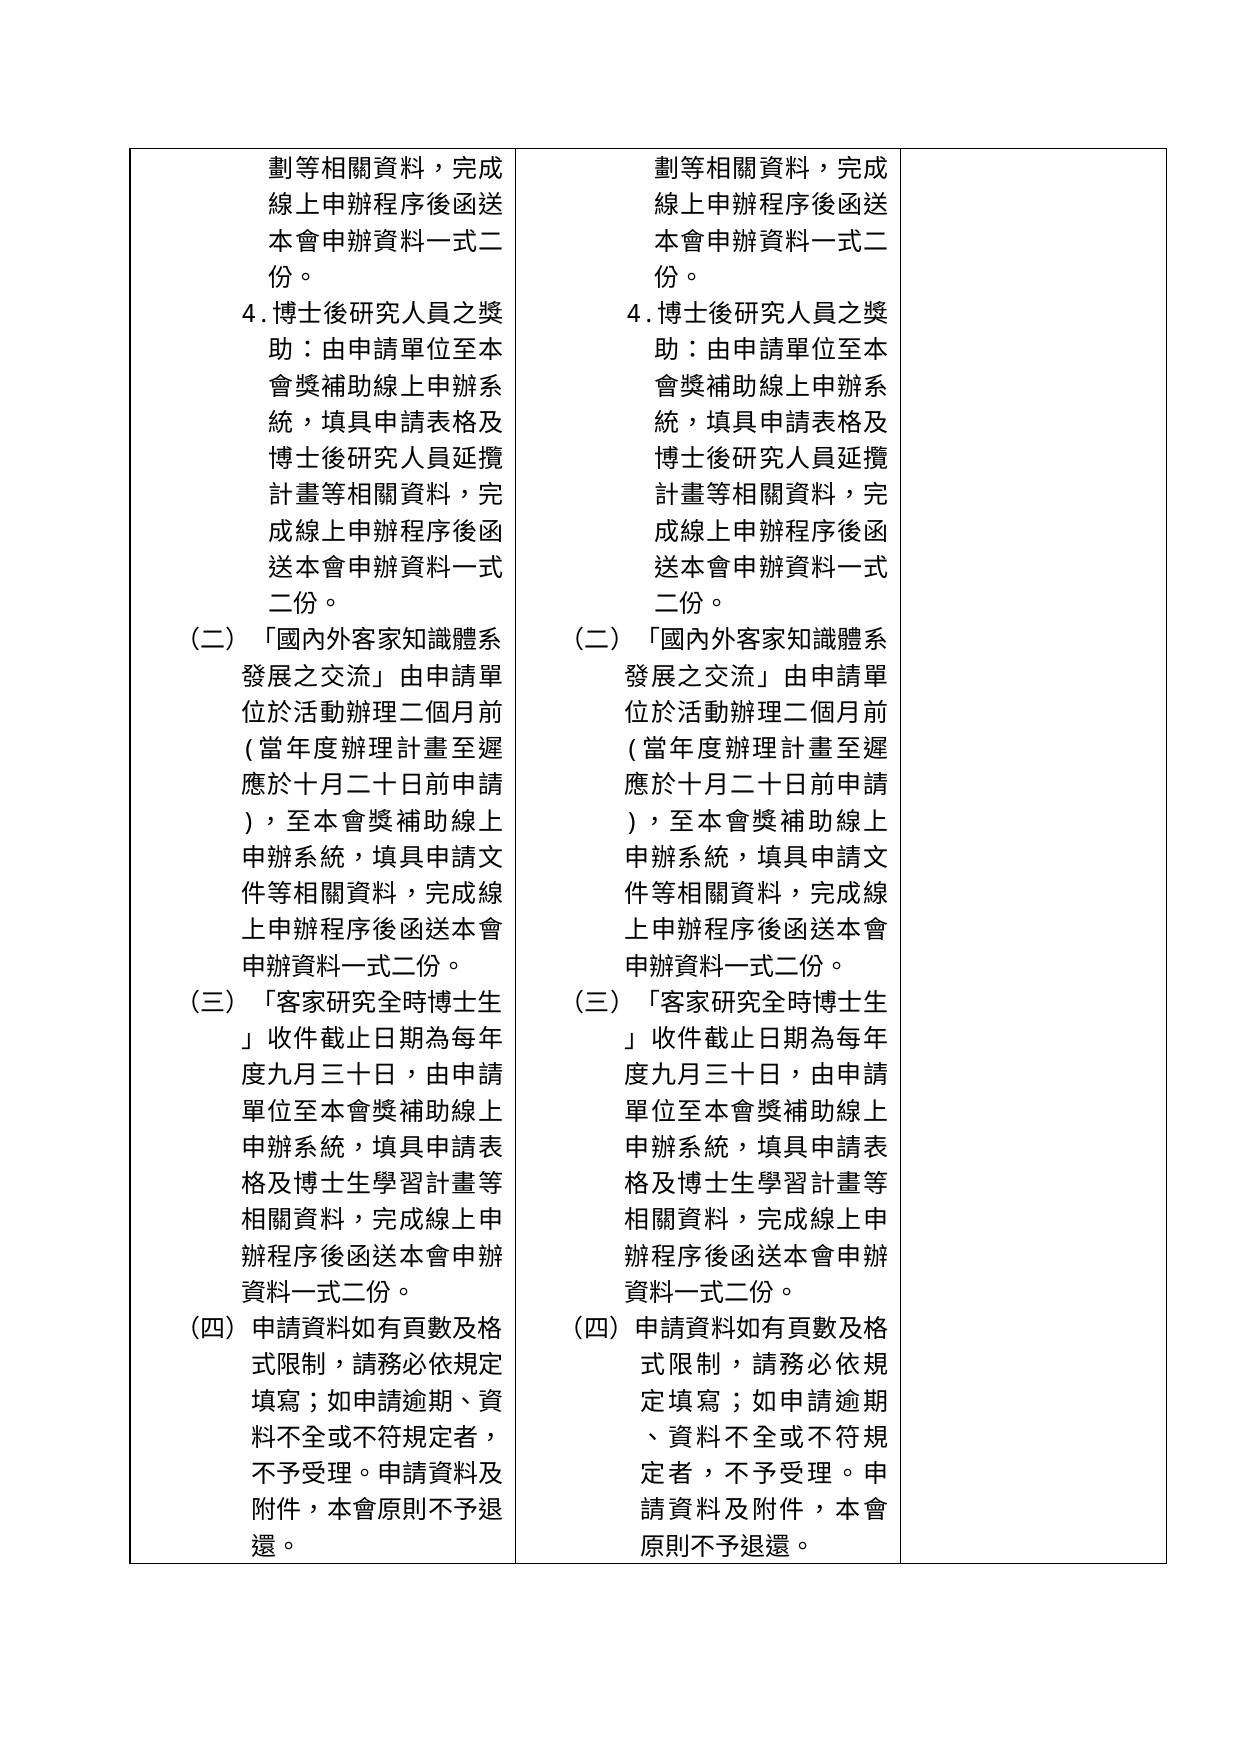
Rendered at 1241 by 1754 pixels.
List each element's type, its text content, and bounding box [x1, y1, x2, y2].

table_cell 劃等相關資料，完成線上申辦程序後函送本會申辦資料一式二份。 4.博士後研究人員之獎助：由申請單位至本會獎補助線上申辦系統，填具申請表格及博士後研究人員延攬計畫等相關資料，完成線上申辦程序後函送本會申辦資料一式二份。 （二）「國內外客家知識體系發展之交流」由申請單位於活動辦理二個月前(當年度辦理計畫至遲應於十月二十日前申請)，至本會獎補助線上申辦系統，填具申請文件等相關資料，完成線上申辦程序後函送本會申辦資料一式二份。 （三）「客家研究全時博士生」收件截止日期為每年度九月三十日，由申請單位至本會獎補助線上申辦系統，填具申請表格及博士生學習計畫等相關資料，完成線上申辦程序後函送本會申辦資料一式二份。 （四）申請資料如有頁數及格式限制，請務必依規定填寫；如申請逾期、資料不全或不符規定者，不予受理。申請資料及附件，本會原則不予退還。 [131, 149, 515, 1562]
table_cell [901, 149, 1166, 1562]
table_cell 劃等相關資料，完成線上申辦程序後函送本會申辦資料一式二份。 4.博士後研究人員之獎助：由申請單位至本會獎補助線上申辦系統，填具申請表格及博士後研究人員延攬計畫等相關資料，完成線上申辦程序後函送本會申辦資料一式二份。 （二）「國內外客家知識體系發展之交流」由申請單位於活動辦理二個月前(當年度辦理計畫至遲應於十月二十日前申請)，至本會獎補助線上申辦系統，填具申請文件等相關資料，完成線上申辦程序後函送本會申辦資料一式二份。 （三）「客家研究全時博士生」收件截止日期為每年度九月三十日，由申請單位至本會獎補助線上申辦系統，填具申請表格及博士生學習計畫等相關資料，完成線上申辦程序後函送本會申辦資料一式二份。 （四）申請資料如有頁數及格式限制，請務必依規定填寫；如申請逾期、資料不全或不符規定者，不予受理。申請資料及附件，本會原則不予退還。 [516, 149, 900, 1562]
